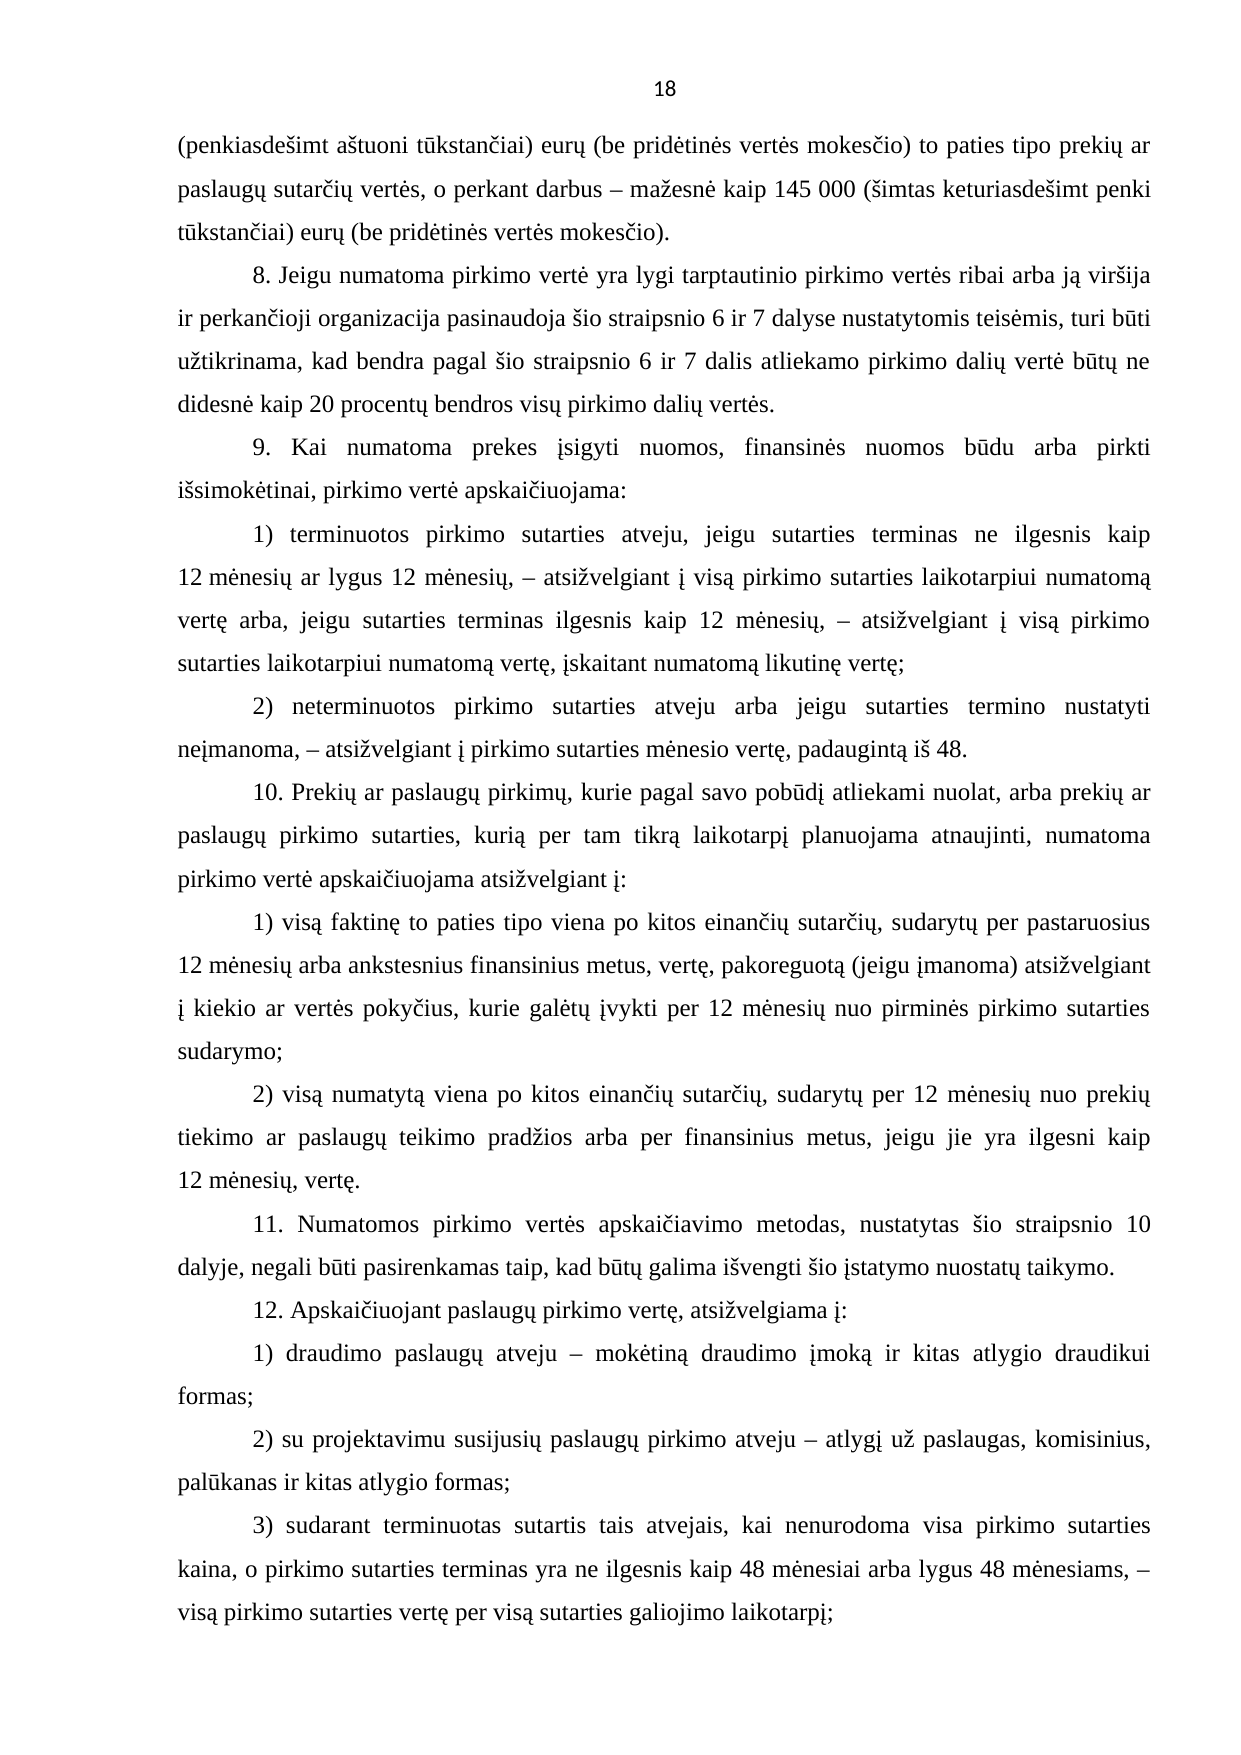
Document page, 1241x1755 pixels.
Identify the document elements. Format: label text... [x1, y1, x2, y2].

text 12. Apskaičiuojant paslaugų pirkimo vertę, atsižvelgiama į: [177, 1295, 1152, 1324]
text 2) visą numatytą viena po kitos einančių sutarčių, sudarytų per 12 mėnesių nuo prekių tiekimo ar paslaugų teikimo pradžios arba per finansinius metus, jeigu jie yra ilgesni kaip 12 mėnesių, vertę. [177, 1079, 1152, 1194]
text 3) sudarant terminuotas sutartis tais atvejais, kai nenurodoma visa pirkimo sutarties kaina, o pirkimo sutarties terminas yra ne ilgesnis kaip 48 mėnesiai arba lygus 48 mėnesiams, – visą pirkimo sutarties vertę per visą sutarties galiojimo laikotarpį; [177, 1511, 1152, 1626]
text 1) visą faktinę to paties tipo viena po kitos einančių sutarčių, sudarytų per pastaruosius 12 mėnesių arba ankstesnius finansinius metus, vertę, pakoreguotą (jeigu įmanoma) atsižvelgiant į kiekio ar vertės pokyčius, kurie galėtų įvykti per 12 mėnesių nuo pirminės pirkimo sutarties sudarymo; [177, 907, 1152, 1065]
text 9. Kai numatoma prekes įsigyti nuomos, finansinės nuomos būdu arba pirkti išsimokėtinai, pirkimo vertė apskaičiuojama: [177, 432, 1152, 504]
text 1) terminuotos pirkimo sutarties atveju, jeigu sutarties terminas ne ilgesnis kaip 12 mėnesių ar lygus 12 mėnesių, – atsižvelgiant į visą pirkimo sutarties laikotarpiui numatomą vertę arba, jeigu sutarties terminas ilgesnis kaip 12 mėnesių, – atsižvelgiant į visą pirkimo sutarties laikotarpiui numatomą vertę, įskaitant numatomą likutinę vertę; [177, 519, 1152, 677]
text 2) neterminuotos pirkimo sutarties atveju arba jeigu sutarties termino nustatyti neįmanoma, – atsižvelgiant į pirkimo sutarties mėnesio vertę, padaugintą iš 48. [177, 691, 1152, 763]
text 11. Numatomos pirkimo vertės apskaičiavimo metodas, nustatytas šio straipsnio 10 dalyje, negali būti pasirenkamas taip, kad būtų galima išvengti šio įstatymo nuostatų taikymo. [177, 1209, 1152, 1281]
text 8. Jeigu numatoma pirkimo vertė yra lygi tarptautinio pirkimo vertės ribai arba ją viršija ir perkančioji organizacija pasinaudoja šio straipsnio 6 ir 7 dalyse nustatytomis teisėmis, turi būti užtikrinama, kad bendra pagal šio straipsnio 6 ir 7 dalis atliekamo pirkimo dalių vertė būtų ne didesnė kaip 20 procentų bendros visų pirkimo dalių vertės. [177, 260, 1152, 418]
text 10. Prekių ar paslaugų pirkimų, kurie pagal savo pobūdį atliekami nuolat, arba prekių ar paslaugų pirkimo sutarties, kurią per tam tikrą laikotarpį planuojama atnaujinti, numatoma pirkimo vertė apskaičiuojama atsižvelgiant į: [177, 777, 1152, 892]
text (penkiasdešimt aštuoni tūkstančiai) eurų (be pridėtinės vertės mokesčio) to paties tipo prekių ar paslaugų sutarčių vertės, o perkant darbus – mažesnė kaip 145 000 (šimtas keturiasdešimt penki tūkstančiai) eurų (be pridėtinės vertės mokesčio). [177, 131, 1152, 246]
text 1) draudimo paslaugų atveju – mokėtiną draudimo įmoką ir kitas atlygio draudikui formas; [177, 1338, 1152, 1410]
text 2) su projektavimu susijusių paslaugų pirkimo atveju – atlygį už paslaugas, komisinius, palūkanas ir kitas atlygio formas; [177, 1424, 1152, 1496]
